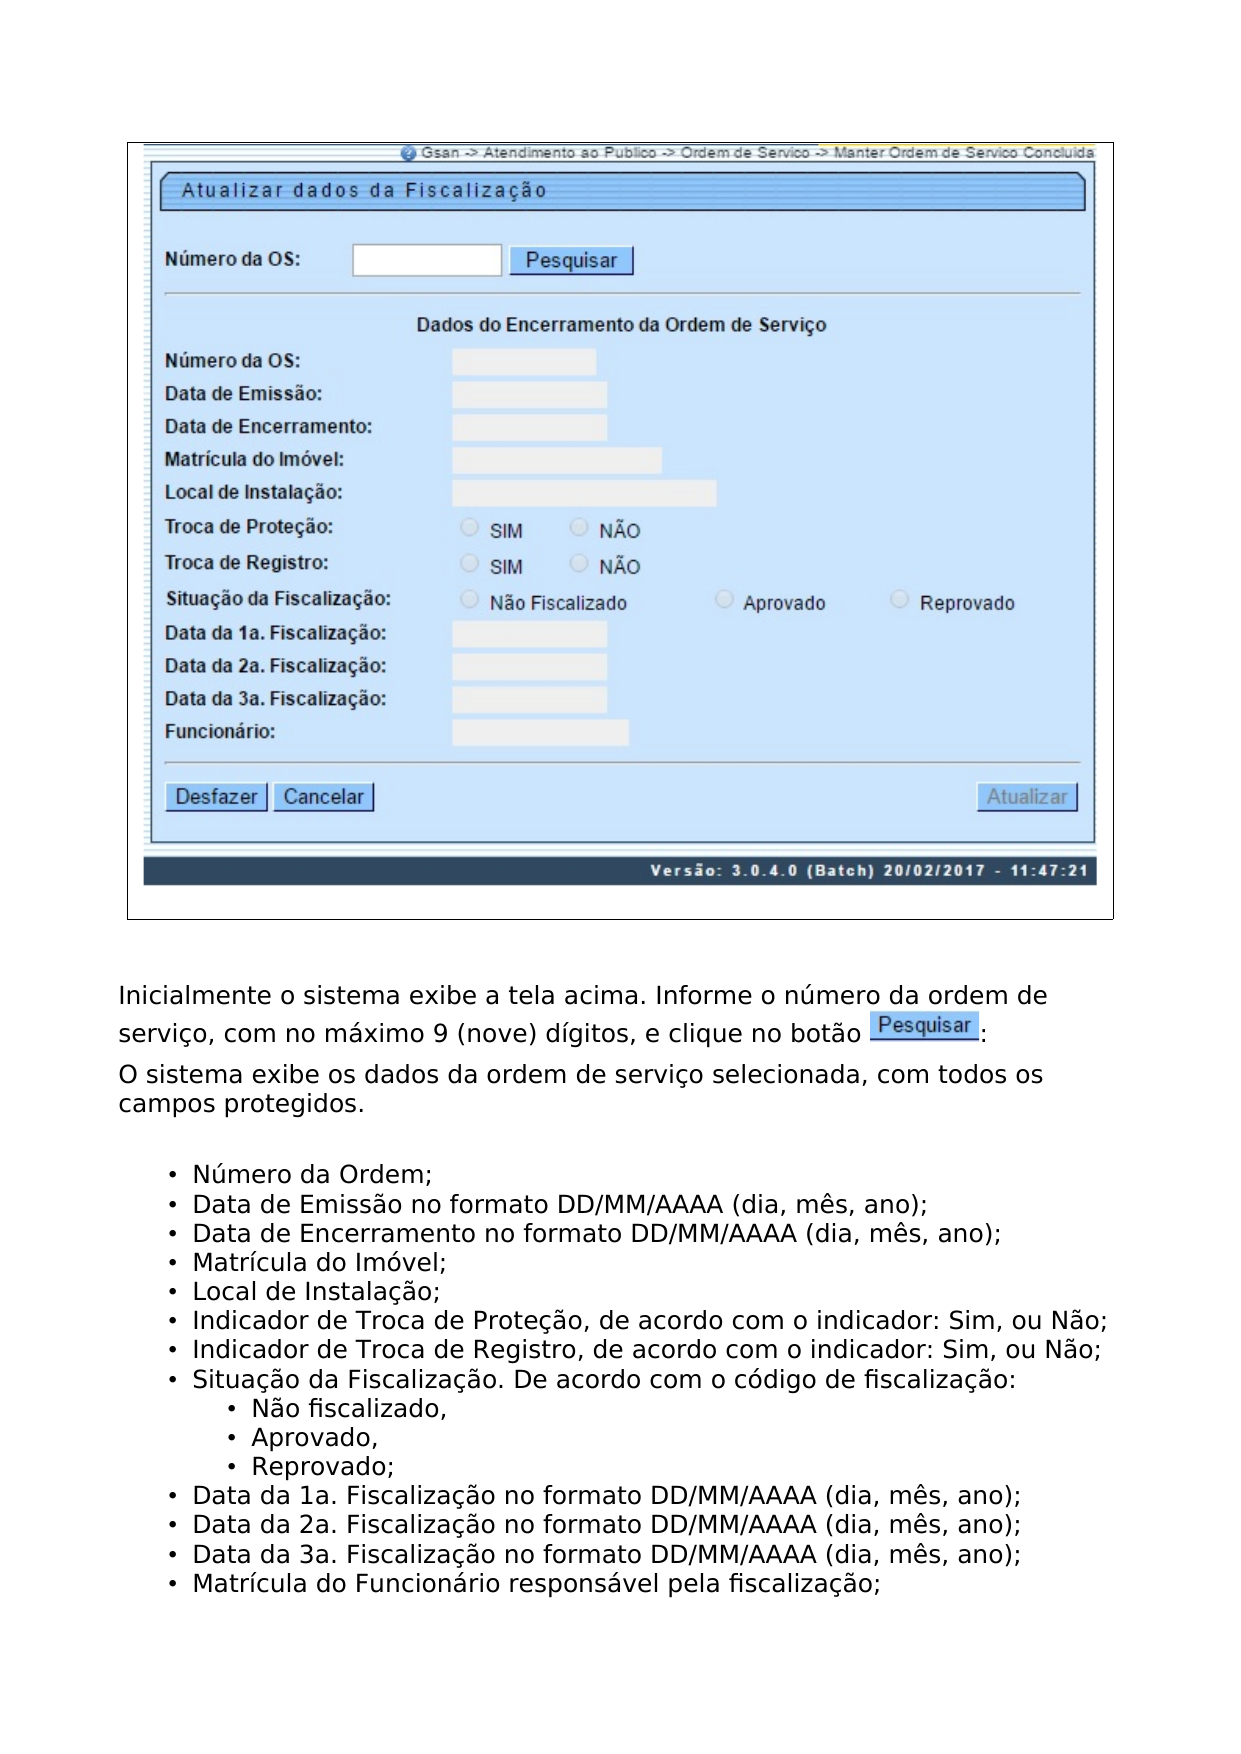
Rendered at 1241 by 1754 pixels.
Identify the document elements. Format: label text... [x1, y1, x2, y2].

list Aprovado, [236, 1423, 1122, 1452]
list Matrícula do Funcionário responsável pela fiscalização; [177, 1569, 1122, 1598]
picture [870, 1010, 980, 1042]
picture [143, 144, 1097, 887]
list Indicador de Troca de Registro, de acordo com o indicador: Sim, ou Não; [177, 1336, 1122, 1365]
list Número da Ordem; [177, 1161, 1122, 1190]
table_header [128, 143, 1113, 919]
list Data da 3a. Fiscalização no formato DD/MM/AAAA (dia, mês, ano); [177, 1540, 1122, 1569]
list Reprovado; [236, 1452, 1122, 1482]
list Data de Emissão no formato DD/MM/AAAA (dia, mês, ano); [177, 1190, 1122, 1219]
text Inicialmente o sistema exibe a tela acima. Informe o número da ordem de serviço, com no máximo 9 (nove) dígitos, e clique no botão : [118, 982, 1122, 1048]
list Não fiscalizado, [236, 1394, 1122, 1423]
text O sistema exibe os dados da ordem de serviço selecionada, com todos os campos protegidos. [118, 1060, 1122, 1119]
list Data da 1a. Fiscalização no formato DD/MM/AAAA (dia, mês, ano); [177, 1482, 1122, 1511]
list Indicador de Troca de Proteção, de acordo com o indicador: Sim, ou Não; [177, 1307, 1122, 1336]
list Matrícula do Imóvel; [177, 1248, 1122, 1277]
list Data de Encerramento no formato DD/MM/AAAA (dia, mês, ano); [177, 1219, 1122, 1248]
list Situação da Fiscalização. De acordo com o código de fiscalização: [177, 1365, 1122, 1394]
list Data da 2a. Fiscalização no formato DD/MM/AAAA (dia, mês, ano); [177, 1511, 1122, 1540]
list Local de Instalação; [177, 1277, 1122, 1307]
